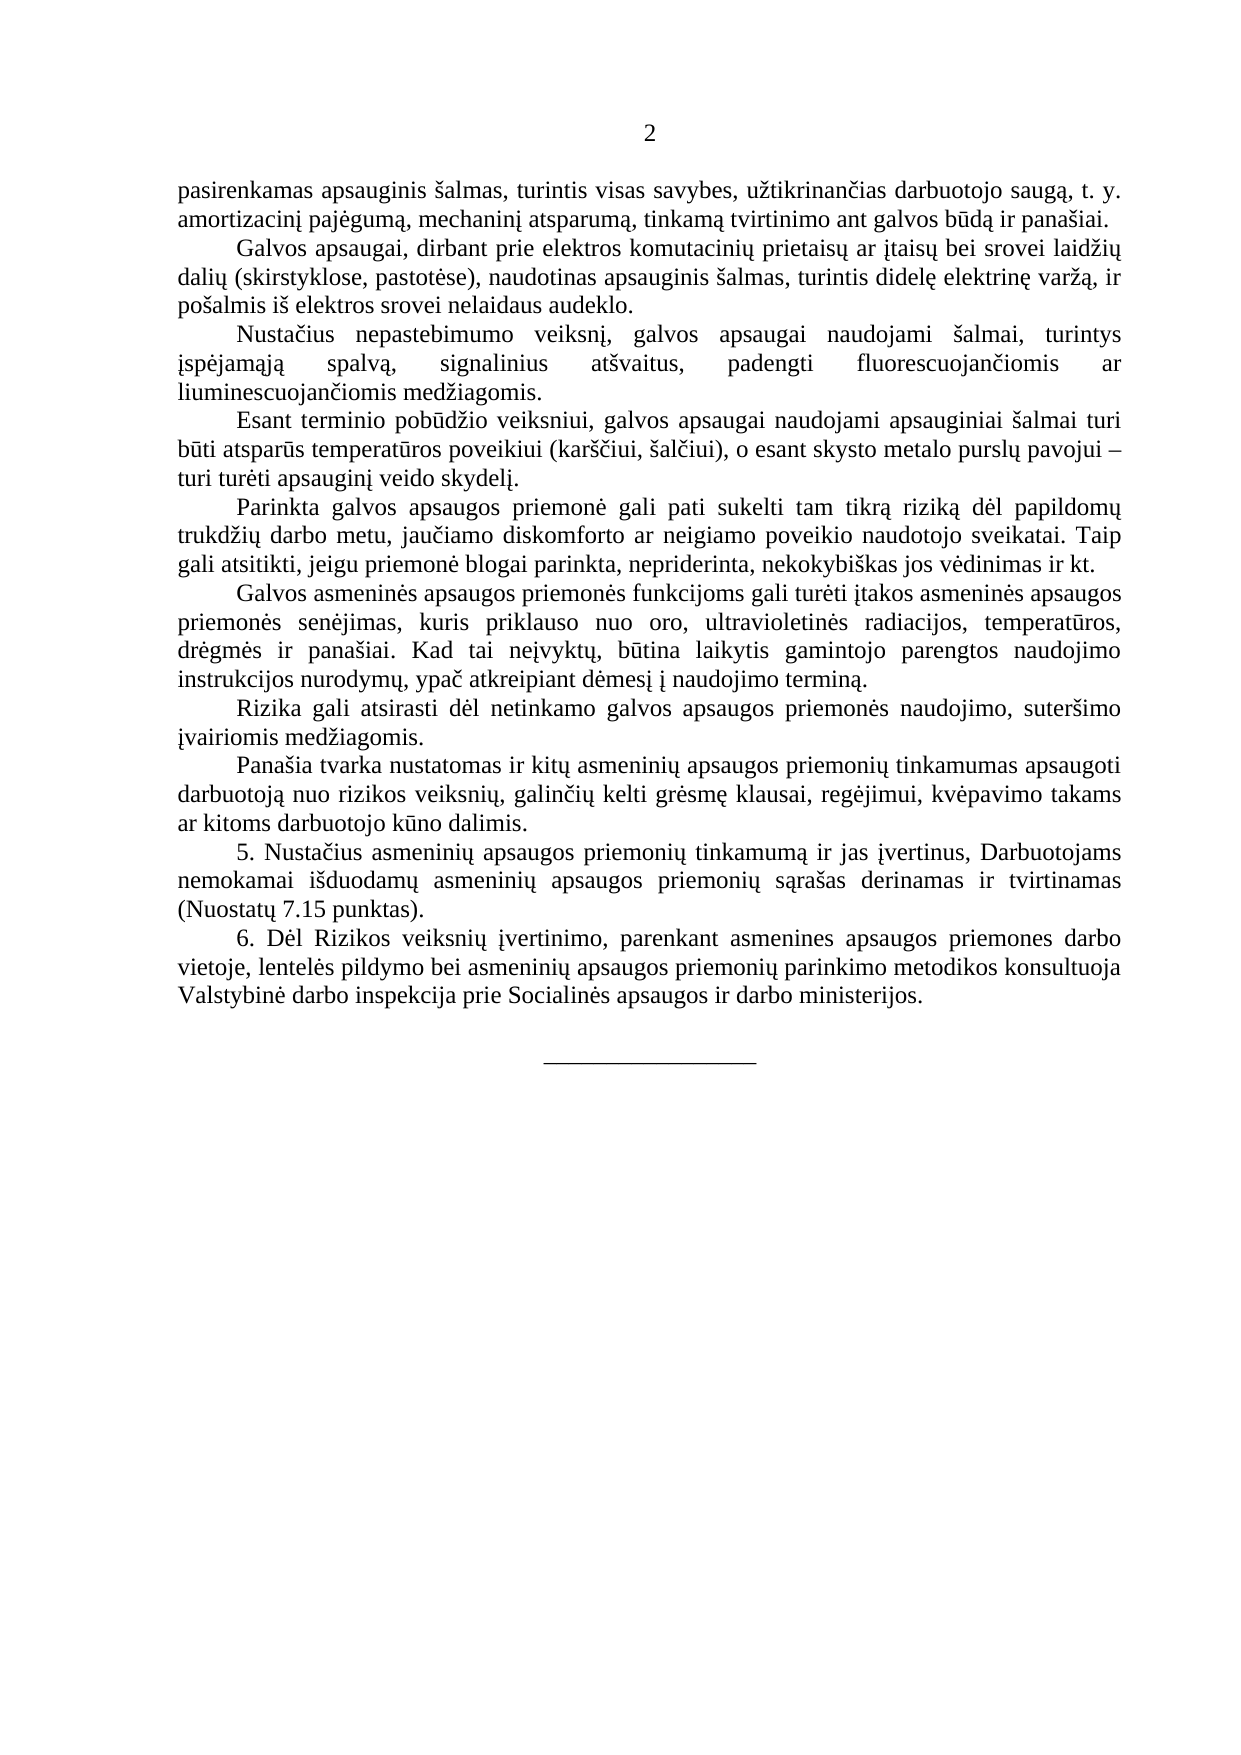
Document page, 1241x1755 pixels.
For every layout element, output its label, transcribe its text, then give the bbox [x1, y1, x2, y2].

text Esant terminio pobūdžio veiksniui, galvos apsaugai naudojami apsauginiai šalmai turi būti atsparūs temperatūros poveikiui (karščiui, šalčiui), o esant skysto metalo purslų pavojui – turi turėti apsauginį veido skydelį. [177, 406, 1122, 492]
text Rizika gali atsirasti dėl netinkamo galvos apsaugos priemonės naudojimo, suteršimo įvairiomis medžiagomis. [177, 693, 1122, 751]
text Panašia tvarka nustatomas ir kitų asmeninių apsaugos priemonių tinkamumas apsaugoti darbuotoją nuo rizikos veiksnių, galinčių kelti grėsmę klausai, regėjimui, kvėpavimo takams ar kitoms darbuotojo kūno dalimis. [177, 751, 1122, 837]
text Parinkta galvos apsaugos priemonė gali pati sukelti tam tikrą riziką dėl papildomų trukdžių darbo metu, jaučiamo diskomforto ar neigiamo poveikio naudotojo sveikatai. Taip gali atsitikti, jeigu priemonė blogai parinkta, nepriderinta, nekokybiškas jos vėdinimas ir kt. [177, 492, 1122, 578]
text Galvos asmeninės apsaugos priemonės funkcijoms gali turėti įtakos asmeninės apsaugos priemonės senėjimas, kuris priklauso nuo oro, ultravioletinės radiacijos, temperatūros, drėgmės ir panašiai. Kad tai neįvyktų, būtina laikytis gamintojo parengtos naudojimo instrukcijos nurodymų, ypač atkreipiant dėmesį į naudojimo terminą. [177, 578, 1122, 693]
text pasirenkamas apsauginis šalmas, turintis visas savybes, užtikrinančias darbuotojo saugą, t. y. amortizacinį pajėgumą, mechaninį atsparumą, tinkamą tvirtinimo ant galvos būdą ir panašiai. [177, 176, 1122, 233]
text Nustačius nepastebimumo veiksnį, galvos apsaugai naudojami šalmai, turintys įspėjamąją spalvą, signalinius atšvaitus, padengti fluorescuojančiomis ar liuminescuojančiomis medžiagomis. [177, 319, 1122, 406]
text 5. Nustačius asmeninių apsaugos priemonių tinkamumą ir jas įvertinus, Darbuotojams nemokamai išduodamų asmeninių apsaugos priemonių sąrašas derinamas ir tvirtinamas (Nuostatų 7.15 punktas). [177, 837, 1122, 923]
text 6. Dėl Rizikos veiksnių įvertinimo, parenkant asmenines apsaugos priemones darbo vietoje, lentelės pildymo bei asmeninių apsaugos priemonių parinkimo metodikos konsultuoja Valstybinė darbo inspekcija prie Socialinės apsaugos ir darbo ministerijos. [177, 923, 1122, 1009]
text _________________ [177, 1038, 1122, 1067]
text Galvos apsaugai, dirbant prie elektros komutacinių prietaisų ar įtaisų bei srovei laidžių dalių (skirstyklose, pastotėse), naudotinas apsauginis šalmas, turintis didelę elektrinę varžą, ir pošalmis iš elektros srovei nelaidaus audeklo. [177, 233, 1122, 319]
